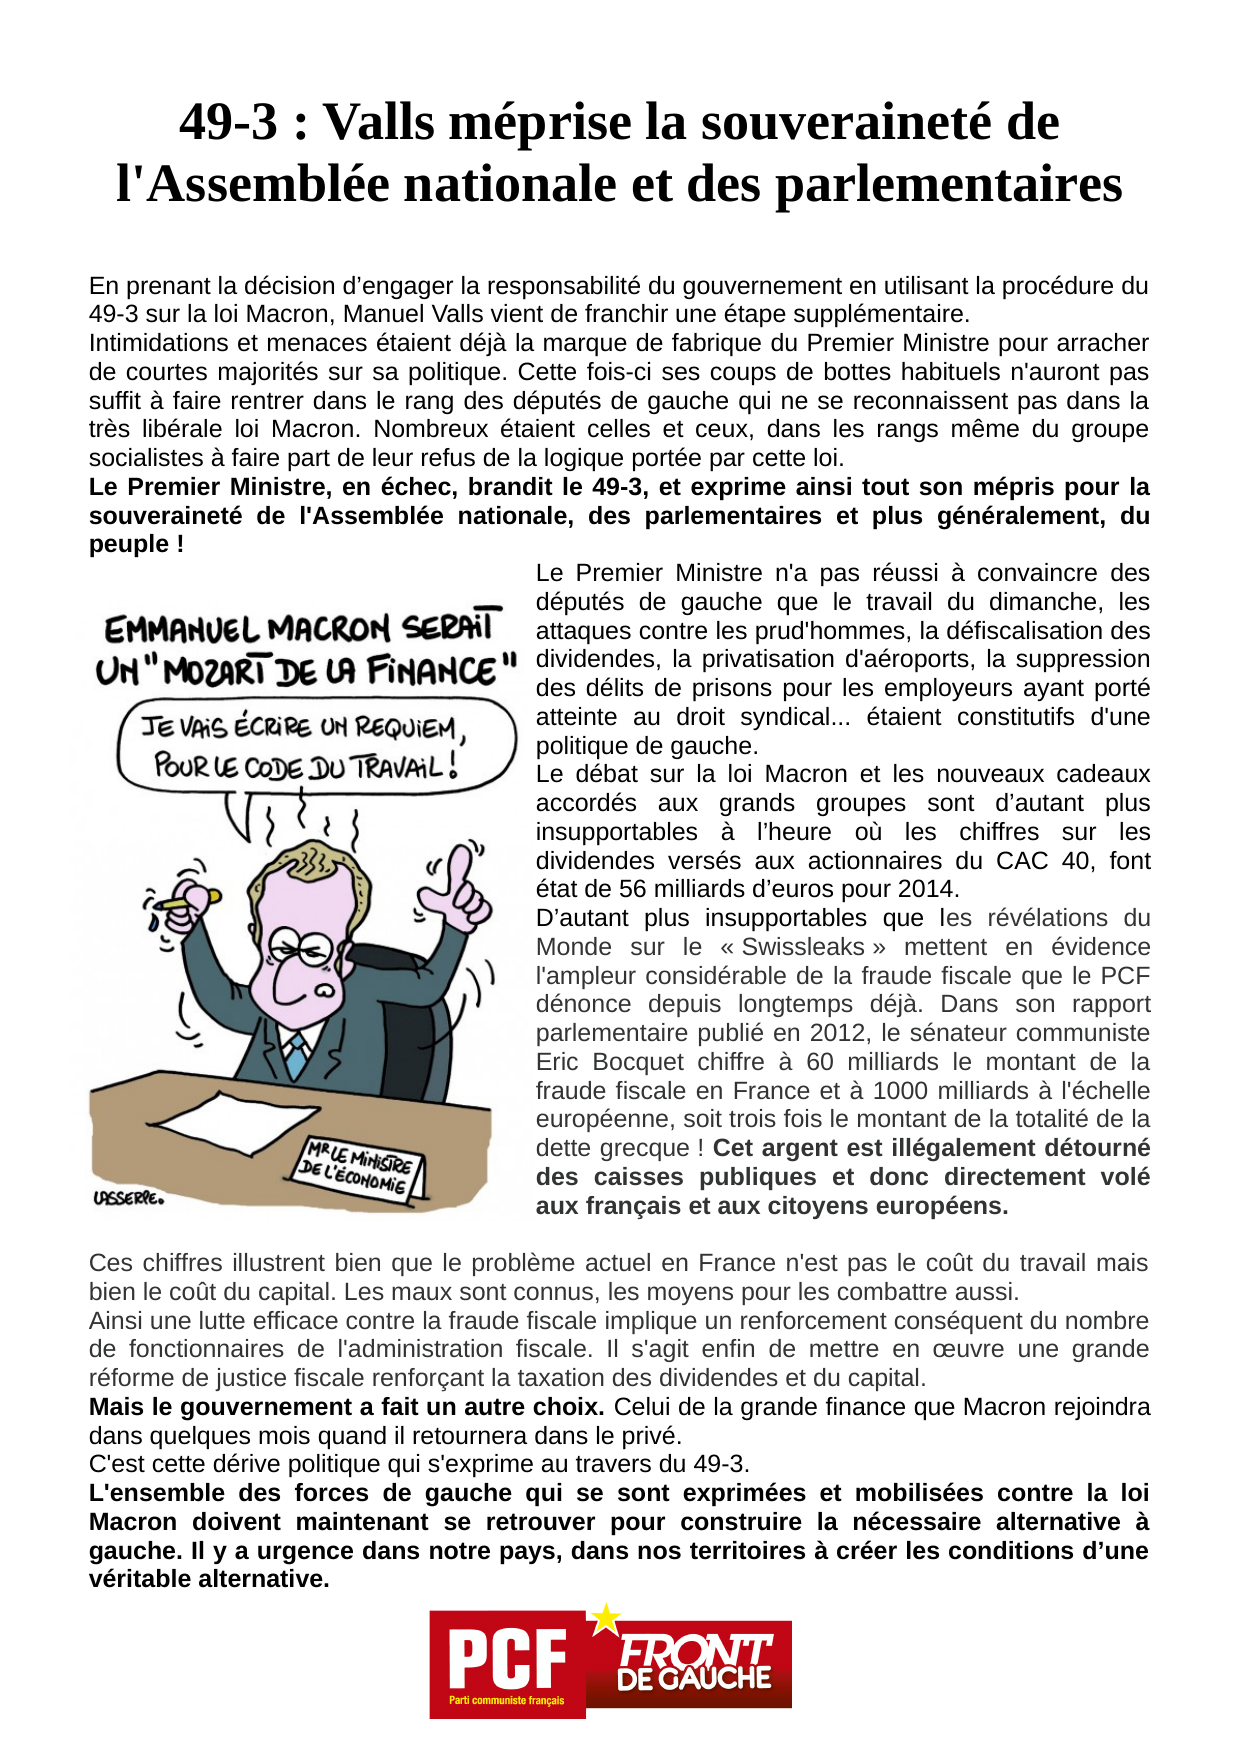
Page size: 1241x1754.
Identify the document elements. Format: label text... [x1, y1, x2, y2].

text Ces chiffres illustrent bien que le problème actuel en France n'est pas le coût du travail mais bien le coût du capital. Les maux sont connus, les moyens pour les combattre aussi. [88, 1248, 1152, 1306]
text Le Premier Ministre n'a pas réussi à convaincre des députés de gauche que le travail du dimanche, les attaques contre les prud'hommes, la défiscalisation des dividendes, la privatisation d'aéroports, la suppression des délits de prisons pour les employeurs ayant porté atteinte au droit syndical... étaient constitutifs d'une politique de gauche. [536, 558, 1152, 759]
text Le débat sur la loi Macron et les nouveaux cadeaux accordés aux grands groupes sont d’autant plus insupportables à l’heure où les chiffres sur les dividendes versés aux actionnaires du CAC 40, font état de 56 milliards d’euros pour 2014. [536, 759, 1152, 903]
text Ainsi une lutte efficace contre la fraude fiscale implique un renforcement conséquent du nombre de fonctionnaires de l'administration fiscale. Il s'agit enfin de mettre en œuvre une grande réforme de justice fiscale renforçant la taxation des dividendes et du capital. [88, 1306, 1152, 1392]
text C'est cette dérive politique qui s'exprime au travers du 49-3. [88, 1449, 1152, 1478]
text D’autant plus insupportables que les révélations du Monde sur le « Swissleaks » mettent en évidence l'ampleur considérable de la fraude fiscale que le PCF dénonce depuis longtemps déjà. Dans son rapport parlementaire publié en 2012, le sénateur communiste Eric Bocquet chiffre à 60 milliards le montant de la fraude fiscale en France et à 1000 milliards à l'échelle européenne, soit trois fois le montant de la totalité de la dette grecque ! Cet argent est illégalement détourné des caisses publiques et donc directement volé aux français et aux citoyens européens. [536, 903, 1152, 1219]
text Le Premier Ministre, en échec, brandit le 49-3, et exprime ainsi tout son mépris pour la souveraineté de l'Assemblée nationale, des parlementaires et plus généralement, du peuple ! [88, 472, 1152, 558]
text Intimidations et menaces étaient déjà la marque de fabrique du Premier Ministre pour arracher de courtes majorités sur sa politique. Cette fois-ci ses coups de bottes habituels n'auront pas suffit à faire rentrer dans le rang des députés de gauche qui ne se reconnaissent pas dans la très libérale loi Macron. Nombreux étaient celles et ceux, dans les rangs même du groupe socialistes à faire part de leur refus de la logique portée par cette loi. [88, 328, 1152, 472]
text En prenant la décision d’engager la responsabilité du gouvernement en utilisant la procédure du 49-3 sur la loi Macron, Manuel Valls vient de franchir une étape supplémentaire. [88, 271, 1152, 328]
picture [68, 599, 534, 1221]
picture [429, 1595, 792, 1719]
text L'ensemble des forces de gauche qui se sont exprimées et mobilisées contre la loi Macron doivent maintenant se retrouver pour construire la nécessaire alternative à gauche. Il y a urgence dans notre pays, dans nos territoires à créer les conditions d’une véritable alternative. [88, 1478, 1152, 1593]
text 49-3 : Valls méprise la souveraineté de l'Assemblée nationale et des parlementaires [88, 88, 1152, 213]
text Mais le gouvernement a fait un autre choix. Celui de la grande finance que Macron rejoindra dans quelques mois quand il retournera dans le privé. [88, 1392, 1152, 1449]
